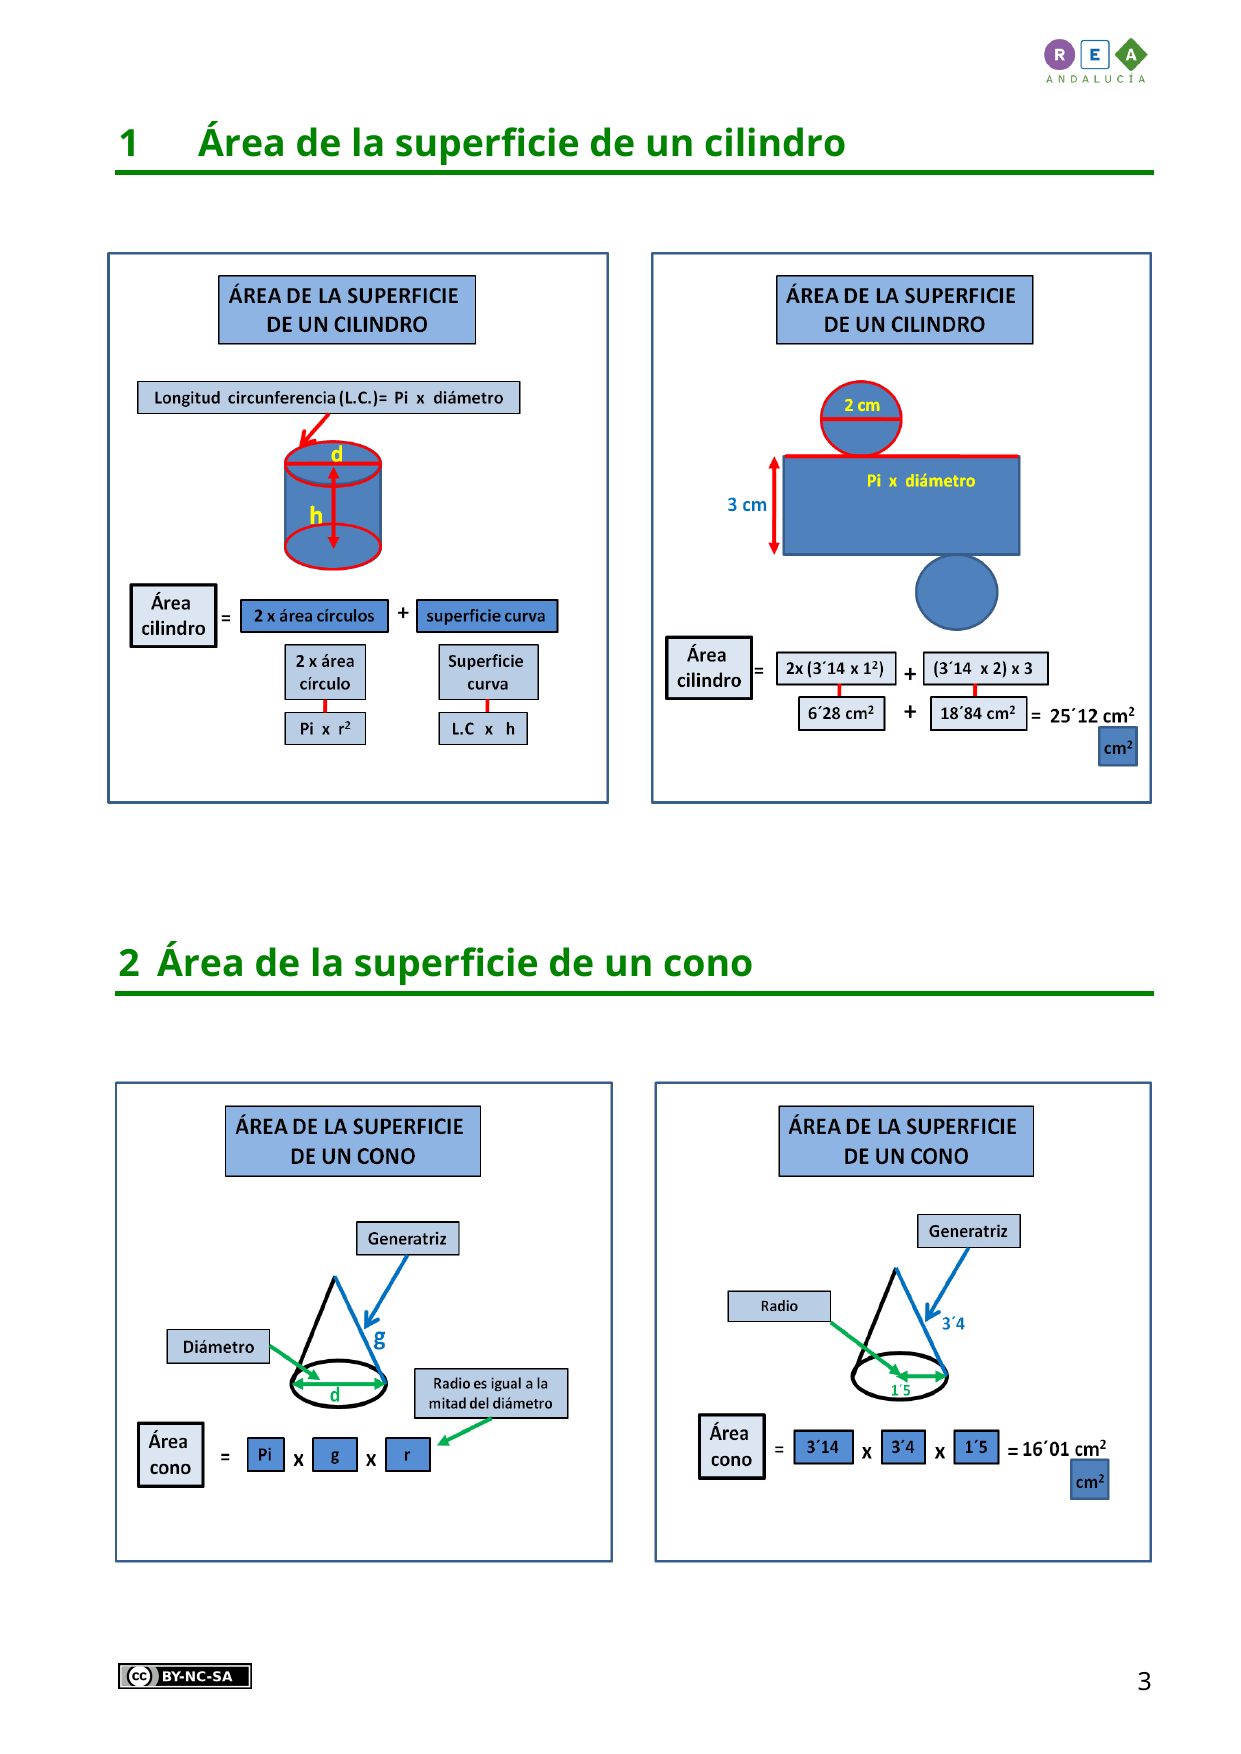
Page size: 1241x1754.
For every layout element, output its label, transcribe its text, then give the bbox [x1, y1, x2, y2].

picture [90, 228, 1174, 827]
picture [118, 1663, 536, 1698]
subtitle 1 Área de la superficie de un cilindro [115, 113, 1154, 170]
picture [93, 1051, 1177, 1589]
subtitle 2 Área de la superficie de un cono [115, 934, 1154, 991]
picture [1039, 33, 1152, 88]
